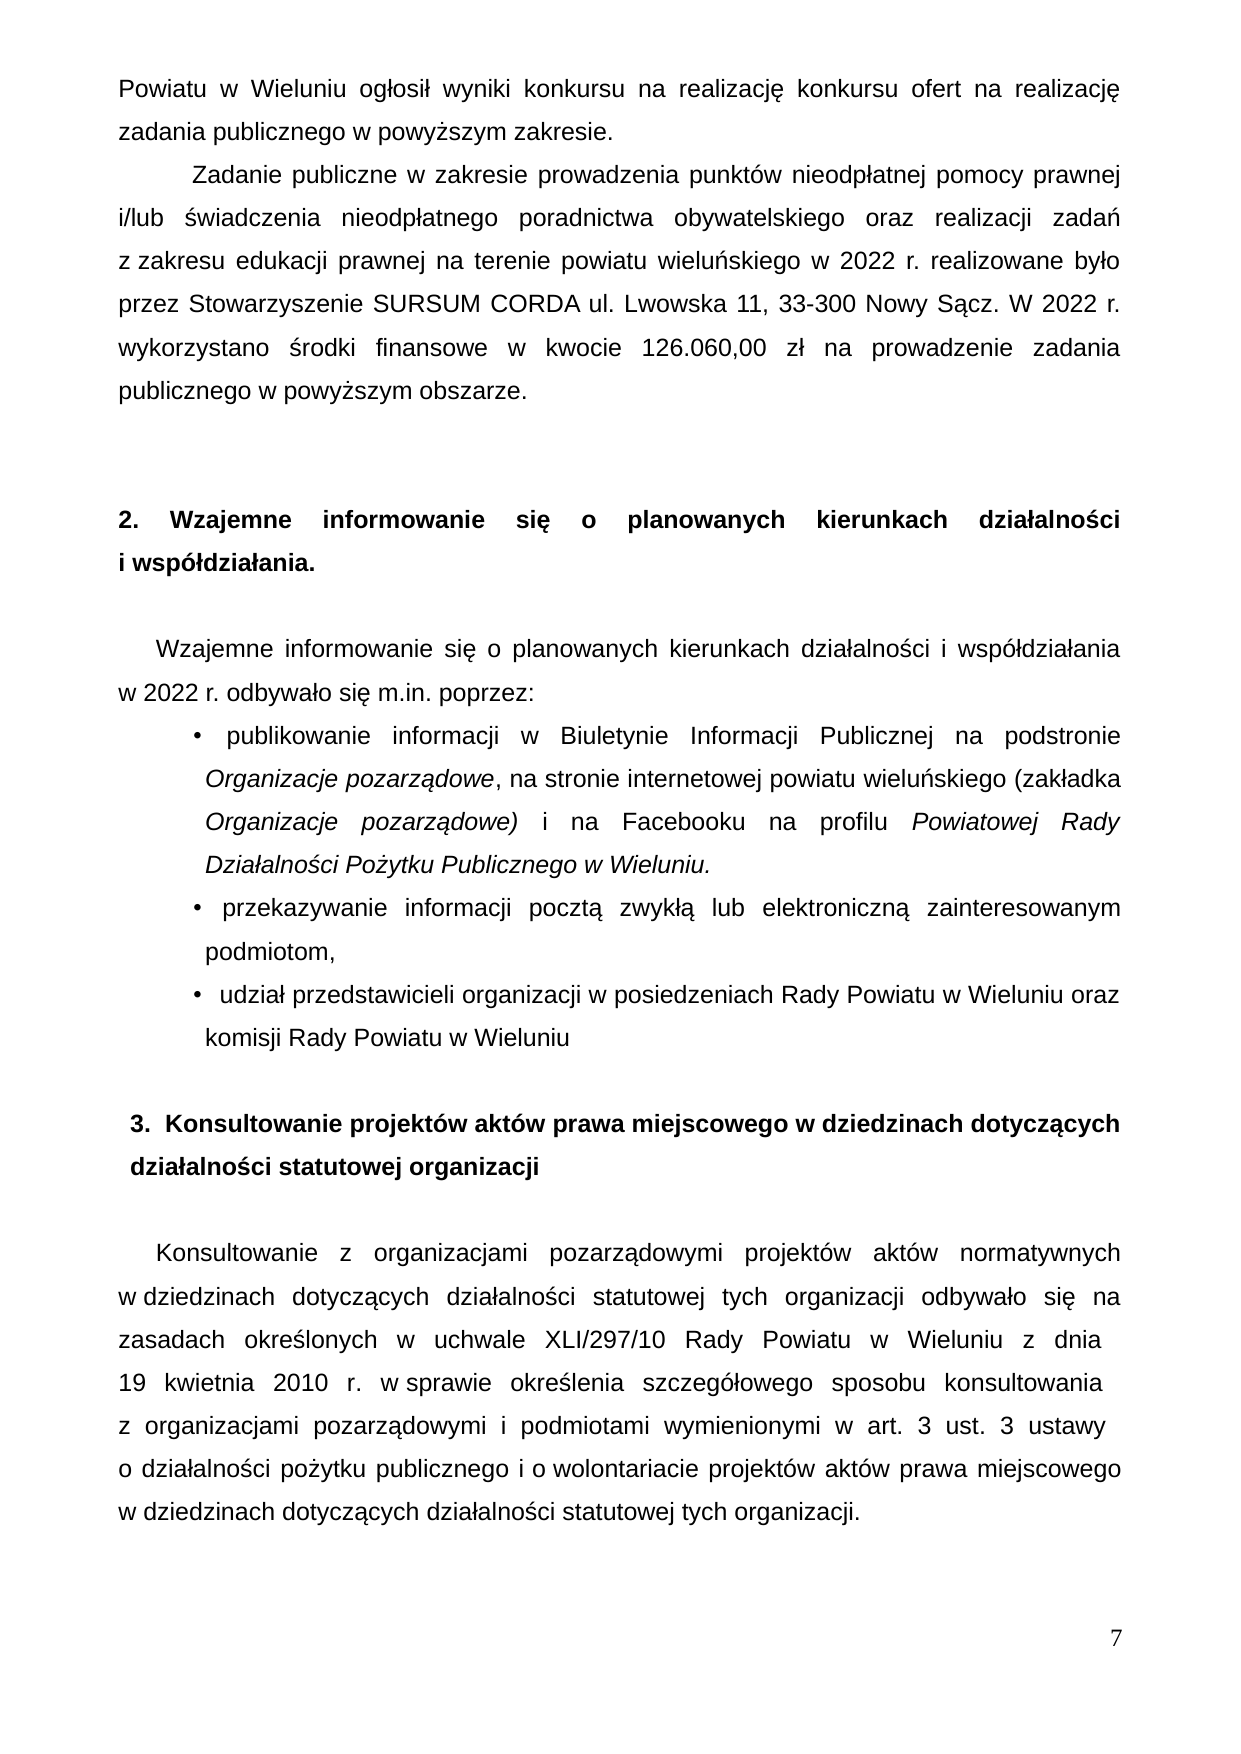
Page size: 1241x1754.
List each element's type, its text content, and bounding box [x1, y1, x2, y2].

text Konsultowanie z organizacjami pozarządowymi projektów aktów normatywnych w dziedzinach dotyczących działalności statutowej tych organizacji odbywało się na zasadach określonych w uchwale XLI/297/10 Rady Powiatu w Wieluniu z dnia 19 kwietnia 2010 r. w sprawie określenia szczegółowego sposobu konsultowania z organizacjami pozarządowymi i podmiotami wymienionymi w art. 3 ust. 3 ustawy o działalności pożytku publicznego i o wolontariacie projektów aktów prawa miejscowego w dziedzinach dotyczących działalności statutowej tych organizacji. [118, 1238, 1122, 1526]
list udział przedstawicieli organizacji w posiedzeniach Rady Powiatu w Wieluniu oraz komisji Rady Powiatu w Wieluniu [193, 979, 1122, 1052]
list 2. Wzajemne informowanie się o planowanych kierunkach działalności i współdziałania. [118, 505, 1122, 577]
text Powiatu w Wieluniu ogłosił wyniki konkursu na realizację konkursu ofert na realizację zadania publicznego w powyższym zakresie. [118, 74, 1122, 146]
list 3. Konsultowanie projektów aktów prawa miejscowego w dziedzinach dotyczących działalności statutowej organizacji [118, 1109, 1122, 1181]
text Zadanie publiczne w zakresie prowadzenia punktów nieodpłatnej pomocy prawnej i/lub świadczenia nieodpłatnego poradnictwa obywatelskiego oraz realizacji zadań z zakresu edukacji prawnej na terenie powiatu wieluńskiego w 2022 r. realizowane było przez Stowarzyszenie SURSUM CORDA ul. Lwowska 11, 33-300 Nowy Sącz. W 2022 r. wykorzystano środki finansowe w kwocie 126.060,00 zł na prowadzenie zadania publicznego w powyższym obszarze. [118, 160, 1122, 404]
text Wzajemne informowanie się o planowanych kierunkach działalności i współdziałania w 2022 r. odbywało się m.in. poprzez: [118, 634, 1122, 706]
list przekazywanie informacji pocztą zwykłą lub elektroniczną zainteresowanym podmiotom, [193, 893, 1122, 965]
list publikowanie informacji w Biuletynie Informacji Publicznej na podstronie Organizacje pozarządowe, na stronie internetowej powiatu wieluńskiego (zakładka Organizacje pozarządowe) i na Facebooku na profilu Powiatowej Rady Działalności Pożytku Publicznego w Wieluniu. [193, 721, 1122, 879]
